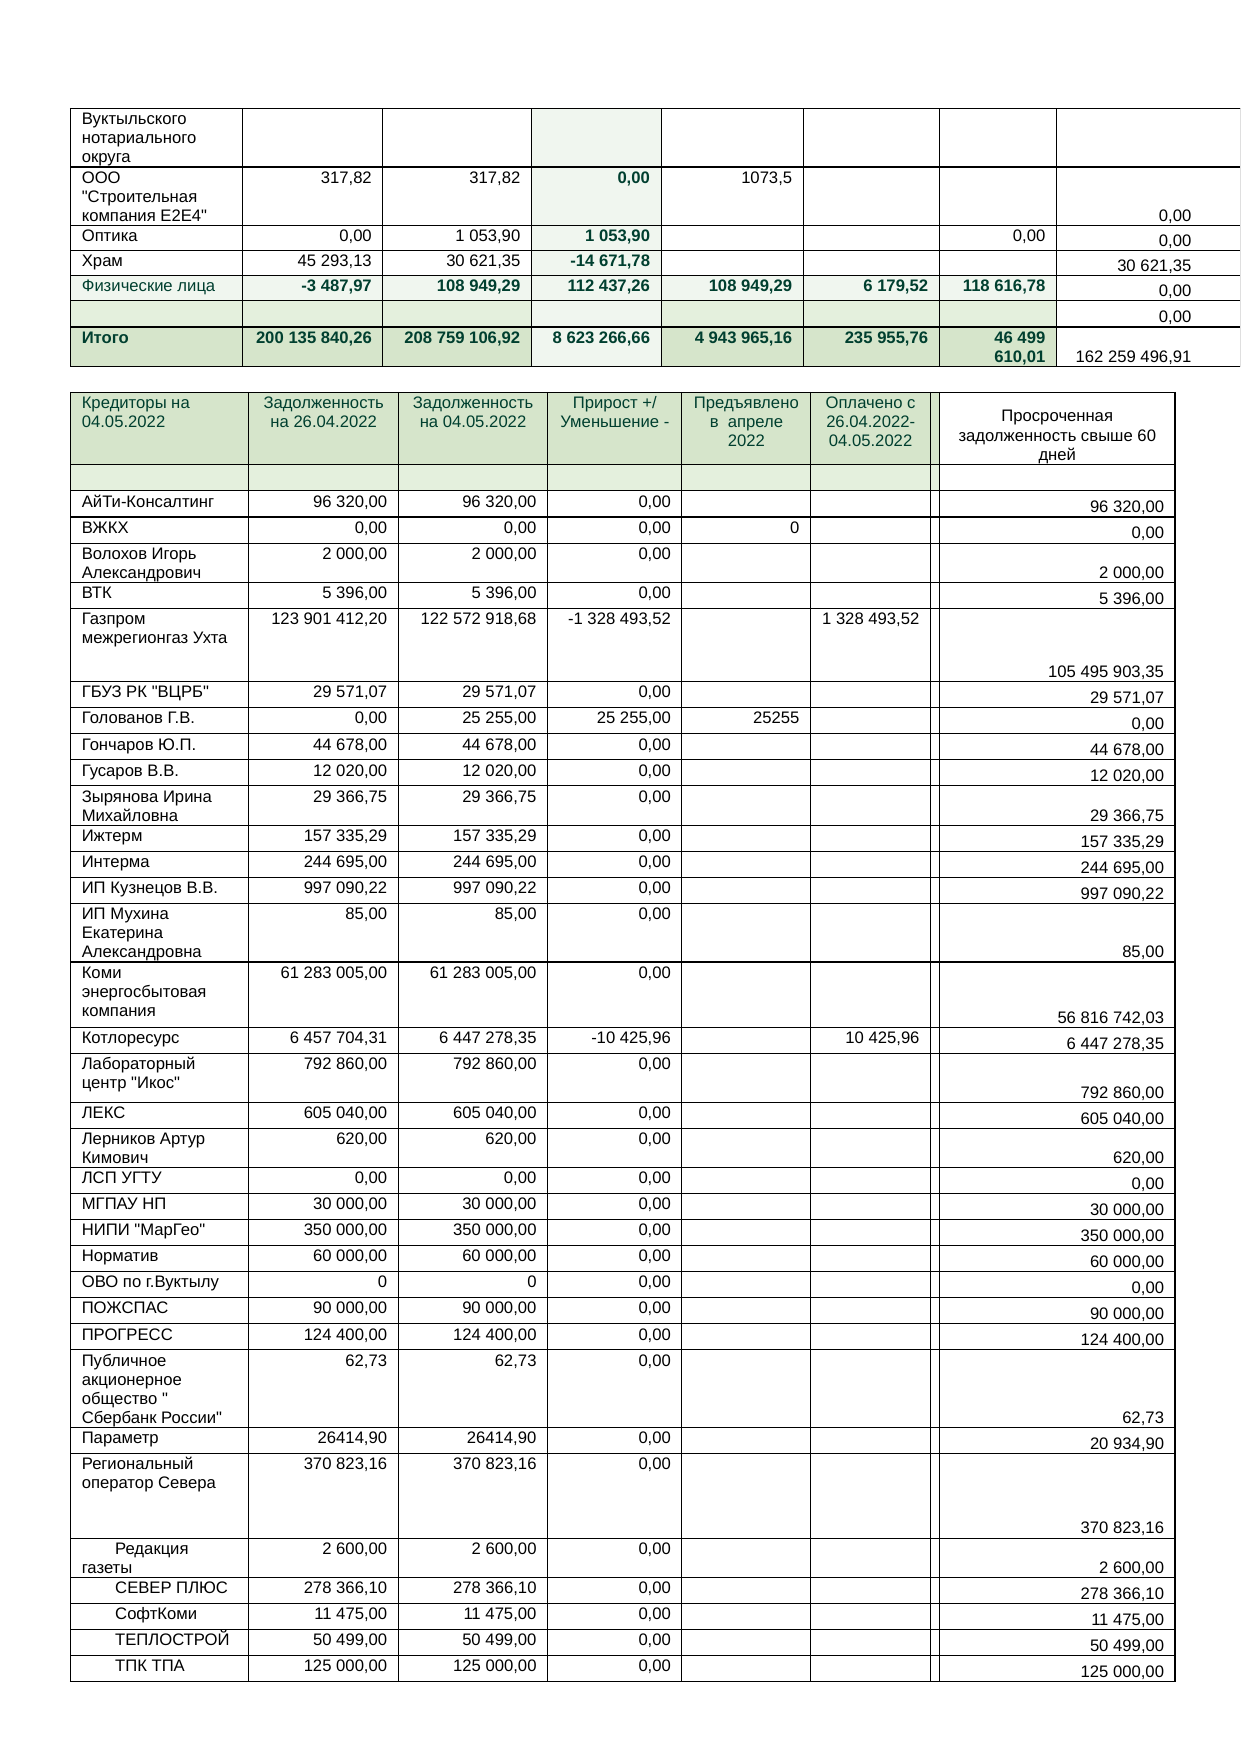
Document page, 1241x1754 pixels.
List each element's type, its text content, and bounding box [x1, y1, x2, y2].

table_cell Оптика [71, 226, 242, 250]
table_cell [811, 1103, 930, 1128]
table_cell [931, 904, 939, 961]
table_cell 0,00 [548, 1350, 681, 1427]
table_cell 125 000,00 [940, 1656, 1174, 1681]
table_cell [1176, 681, 1240, 707]
table_cell [940, 251, 1056, 275]
table_cell 0,00 [548, 682, 681, 707]
table_cell 50 499,00 [940, 1630, 1174, 1655]
table_cell Газпром межрегионгаз Ухта [71, 609, 248, 681]
table_cell 0,00 [940, 1272, 1174, 1297]
table_cell 25255 [682, 708, 810, 733]
table_cell 0,00 [548, 1129, 681, 1167]
table_cell [811, 1630, 930, 1655]
table_cell [811, 491, 930, 516]
table_cell [682, 1194, 810, 1219]
table_cell ООО "Строительная компания Е2Е4" [71, 168, 242, 225]
table_cell 0 [249, 1272, 398, 1297]
table_cell 50 499,00 [399, 1630, 547, 1655]
table_cell 30 621,35 [1057, 251, 1240, 275]
table_cell [383, 367, 531, 392]
table_cell [682, 1129, 810, 1167]
table_cell [1176, 733, 1240, 759]
table_cell [811, 852, 930, 877]
table_cell 30 000,00 [940, 1194, 1174, 1219]
table_cell Параметр [71, 1428, 248, 1453]
table_cell 124 400,00 [399, 1324, 547, 1349]
table_cell 122 572 918,68 [399, 609, 547, 681]
table_cell [1176, 582, 1240, 608]
table_cell [1176, 1538, 1240, 1577]
table_cell [931, 1103, 939, 1128]
table_cell 108 949,29 [383, 276, 531, 300]
table_cell [1176, 1655, 1240, 1681]
table_cell [940, 168, 1056, 225]
table_cell [811, 1539, 930, 1577]
table_cell [1176, 1349, 1240, 1427]
table_cell -14 671,78 [532, 251, 661, 275]
table_cell [804, 301, 939, 326]
table_cell Коми энергосбытовая компания [71, 963, 248, 1027]
table_cell 0,00 [1057, 168, 1240, 225]
table_cell [931, 518, 939, 542]
table_cell [931, 491, 939, 516]
table_cell 125 000,00 [399, 1656, 547, 1681]
table_cell НИПИ "МарГео" [71, 1220, 248, 1245]
table_cell [931, 760, 939, 785]
table_cell [1176, 543, 1240, 582]
table_cell 30 000,00 [399, 1194, 547, 1219]
table_cell Котлоресурс [71, 1028, 248, 1053]
table_cell [661, 367, 803, 392]
table_cell [931, 1220, 939, 1245]
table_cell 25 255,00 [548, 708, 681, 733]
table_cell 0,00 [548, 1656, 681, 1681]
table_cell 0,00 [548, 1539, 681, 1577]
table_cell 0,00 [940, 226, 1056, 250]
table_cell [682, 1054, 810, 1102]
table_cell 61 283 005,00 [249, 963, 398, 1027]
table_cell 0,00 [1057, 226, 1240, 250]
table_cell [811, 682, 930, 707]
table_cell [1176, 903, 1240, 961]
table_cell [804, 251, 939, 275]
table_cell Вуктыльского нотариального округа [71, 109, 242, 166]
table_cell [70, 367, 228, 392]
table_cell Волохов Игорь Александрович [71, 544, 248, 582]
table_cell Задолженность на 26.04.2022 [249, 393, 398, 464]
table_cell Голованов Г.В. [71, 708, 248, 733]
table_cell Публичное акционерное общество " Сбербанк России" [71, 1350, 248, 1427]
table_cell 350 000,00 [399, 1220, 547, 1245]
table_cell 278 366,10 [399, 1578, 547, 1603]
table_cell [811, 1168, 930, 1193]
table_cell 90 000,00 [399, 1298, 547, 1323]
table_cell 244 695,00 [399, 852, 547, 877]
table_cell [249, 465, 398, 490]
table_cell 0,00 [1057, 276, 1240, 300]
table_cell 370 823,16 [249, 1454, 398, 1537]
table_cell [682, 826, 810, 851]
table_cell [1176, 825, 1240, 851]
table_cell 4 943 965,16 [662, 328, 803, 366]
table_cell [811, 518, 930, 542]
table_cell [811, 1578, 930, 1603]
table_cell [682, 1028, 810, 1053]
table_cell 1 053,90 [532, 226, 661, 250]
table_cell Гончаров Ю.П. [71, 734, 248, 759]
table_cell 20 934,90 [940, 1428, 1174, 1453]
table_cell [931, 1539, 939, 1577]
table_cell 208 759 106,92 [383, 328, 531, 366]
table_cell 30 621,35 [383, 251, 531, 275]
table_cell 235 955,76 [804, 328, 939, 366]
table_cell [682, 734, 810, 759]
table_cell ИП Мухина Екатерина Александровна [71, 904, 248, 961]
table_cell 5 396,00 [940, 583, 1174, 608]
table_cell Храм [71, 251, 242, 275]
table_cell [811, 826, 930, 851]
table_cell 605 040,00 [249, 1103, 398, 1128]
table_cell 5480,00 [931, 1428, 939, 1453]
table_cell [1176, 1027, 1240, 1053]
table_cell 370 823,16 [399, 1454, 547, 1537]
table_cell [1176, 1629, 1240, 1655]
table_cell Гусаров В.В. [71, 760, 248, 785]
table_cell Физические лица [71, 276, 242, 300]
table_cell [931, 1194, 939, 1219]
table_cell [931, 1028, 939, 1053]
table_cell Кредиторы на 04.05.2022 [71, 393, 248, 464]
table_cell [1056, 367, 1240, 392]
table_cell 60 000,00 [399, 1246, 547, 1271]
table_cell [242, 367, 383, 392]
table_cell Редакция газеты [71, 1539, 248, 1577]
table_cell [1176, 1128, 1240, 1167]
table_cell 60 000,00 [940, 1246, 1174, 1271]
table_cell 620,00 [940, 1129, 1174, 1167]
table_cell 44 678,00 [940, 734, 1174, 759]
table_cell [1176, 490, 1240, 516]
table_cell 0,00 [548, 1054, 681, 1102]
table_cell [811, 734, 930, 759]
table_cell 123 901 412,20 [249, 609, 398, 681]
table_cell СофтКоми [71, 1604, 248, 1629]
table_cell 0,00 [548, 1578, 681, 1603]
table_cell 0,00 [548, 1604, 681, 1629]
table_cell [931, 826, 939, 851]
table_cell 0,00 [548, 852, 681, 877]
table_cell [1176, 1577, 1240, 1603]
table_cell [931, 734, 939, 759]
table_cell [940, 301, 1056, 326]
table_cell 317,82 [383, 168, 531, 225]
table_cell 0,00 [1057, 301, 1240, 326]
table_cell МГПАУ НП [71, 1194, 248, 1219]
table_cell Лабораторный центр "Икос" [71, 1054, 248, 1102]
table_cell [682, 1350, 810, 1427]
table_cell 0,00 [548, 1220, 681, 1245]
table_cell [931, 1298, 939, 1323]
table_cell 0,00 [548, 760, 681, 785]
table_cell ЛСП УГТУ [71, 1168, 248, 1193]
table_cell [682, 1324, 810, 1349]
table_cell ТЕПЛОСТРОЙ [71, 1630, 248, 1655]
table_cell 244 695,00 [940, 852, 1174, 877]
table_cell [682, 609, 810, 681]
table_cell 0,00 [548, 786, 681, 825]
table_cell 0,00 [548, 1272, 681, 1297]
table_cell [1176, 1193, 1240, 1219]
table_cell [931, 1272, 939, 1297]
table_cell 0,00 [548, 1168, 681, 1193]
table_cell 997 090,22 [940, 878, 1174, 903]
table_cell 30 000,00 [249, 1194, 398, 1219]
table_cell [682, 1656, 810, 1681]
table_cell 6 179,52 [804, 276, 939, 300]
table_cell Предъявлено в апреле 2022 [682, 393, 810, 464]
table_cell 29 571,07 [399, 682, 547, 707]
table_cell [682, 1272, 810, 1297]
table_cell [682, 1578, 810, 1603]
table_cell [682, 1298, 810, 1323]
table_cell 5 396,00 [249, 583, 398, 608]
table_cell Оплачено с 26.04.2022-04.05.2022 [811, 393, 930, 464]
table_cell [682, 1630, 810, 1655]
table_cell [803, 367, 939, 392]
table_cell 108 949,29 [662, 276, 803, 300]
table_cell [682, 1168, 810, 1193]
table_cell ОВО по г.Вуктылу [71, 1272, 248, 1297]
table_cell 0,00 [548, 1103, 681, 1128]
table_cell 0,00 [243, 226, 382, 250]
table_cell [682, 1103, 810, 1128]
table_cell [931, 1054, 939, 1102]
table_cell 2 000,00 [249, 544, 398, 582]
table_cell [383, 301, 531, 326]
table_cell 44 678,00 [399, 734, 547, 759]
table_cell [811, 1350, 930, 1427]
table_cell 0,00 [548, 491, 681, 516]
table_cell 0,00 [548, 544, 681, 582]
table_cell [931, 682, 939, 707]
table_cell 26414,90 [249, 1428, 398, 1453]
table_cell 244 695,00 [249, 852, 398, 877]
table_cell 370 823,16 [940, 1454, 1174, 1537]
table_cell [1176, 1603, 1240, 1629]
table_cell [1176, 392, 1240, 417]
table_cell 317,82 [243, 168, 382, 225]
table_cell [1176, 1102, 1240, 1128]
table_cell [1176, 1427, 1240, 1453]
table_cell [940, 109, 1056, 166]
table_cell Лерников Артур Кимович [71, 1129, 248, 1167]
table_cell [682, 491, 810, 516]
table_cell Норматив [71, 1246, 248, 1271]
table_cell [811, 1454, 930, 1537]
table_cell Прирост +/ Уменьшение - [548, 393, 681, 464]
table_cell 12 020,00 [940, 760, 1174, 785]
table_cell [1176, 1453, 1240, 1537]
table_cell 162 259 496,91 [1057, 328, 1240, 366]
table_cell [811, 904, 930, 961]
table_cell [804, 168, 939, 225]
table_cell [931, 852, 939, 877]
table_cell [1057, 109, 1240, 166]
table_cell [940, 465, 1174, 490]
table_cell [811, 1272, 930, 1297]
table_cell ПРОГРЕСС [71, 1324, 248, 1349]
table_cell [682, 682, 810, 707]
table_cell 0,00 [532, 168, 661, 225]
table_cell [532, 301, 661, 326]
table_cell 125 000,00 [249, 1656, 398, 1681]
table_cell ПОЖСПАС [71, 1298, 248, 1323]
table_cell 17 077 015,33 [931, 609, 939, 681]
table_cell 124 400,00 [940, 1324, 1174, 1349]
table_cell 605 040,00 [940, 1103, 1174, 1128]
table_cell 25 255,00 [931, 708, 939, 733]
table_cell 350 000,00 [249, 1220, 398, 1245]
table_cell 11 475,00 [249, 1604, 398, 1629]
table_cell [931, 1350, 939, 1427]
table_cell 0,00 [548, 1630, 681, 1655]
table_cell 0,00 [940, 518, 1174, 542]
table_cell 50 499,00 [249, 1630, 398, 1655]
table_cell [811, 583, 930, 608]
table_cell 124 400,00 [249, 1324, 398, 1349]
table_cell [1176, 785, 1240, 825]
table_cell [931, 878, 939, 903]
table_cell 1 053,90 [383, 226, 531, 250]
table_cell [811, 1129, 930, 1167]
table_cell АйТи-Консалтинг [71, 491, 248, 516]
table_cell 2 000,00 [940, 544, 1174, 582]
table_cell [811, 786, 930, 825]
table_cell [1176, 1323, 1240, 1349]
table_cell 0,00 [399, 1168, 547, 1193]
table_cell 4 466 262,97 [931, 963, 939, 1027]
table_cell [662, 301, 803, 326]
table_cell [811, 544, 930, 582]
table_cell 0,00 [548, 1454, 681, 1537]
table_cell 96 320,00 [399, 491, 547, 516]
table_cell [1176, 1167, 1240, 1193]
table_cell [811, 1298, 930, 1323]
table_cell 0 [682, 518, 810, 542]
table_cell 44 678,00 [249, 734, 398, 759]
table_cell [1176, 1219, 1240, 1245]
table_cell Задолженность на 04.05.2022 [399, 393, 547, 464]
table_cell [811, 708, 930, 733]
table_cell [682, 904, 810, 961]
table_cell 0 [399, 1272, 547, 1297]
table_cell [682, 760, 810, 785]
table_cell [682, 583, 810, 608]
table_cell [71, 465, 248, 490]
table_cell Итого [71, 328, 242, 366]
table_cell 0,00 [548, 734, 681, 759]
table_cell 62,73 [249, 1350, 398, 1427]
table_cell [804, 226, 939, 250]
table_cell 0,00 [399, 518, 547, 542]
table_cell 46 499 610,01 [940, 328, 1056, 366]
table_cell 0,00 [249, 1168, 398, 1193]
table_cell Текущая задолженность [931, 393, 939, 464]
table_cell 6 447 278,35 [940, 1028, 1174, 1053]
table_cell 2 600,00 [399, 1539, 547, 1577]
table_cell 10 425,96 [811, 1028, 930, 1053]
table_cell 45 293,13 [243, 251, 382, 275]
table_cell 0,00 [548, 1246, 681, 1271]
table_cell 105 495 903,35 [940, 609, 1174, 681]
table_cell 157 335,29 [399, 826, 547, 851]
table_cell [548, 465, 681, 490]
table_cell 62,73 [940, 1350, 1174, 1427]
table_cell 29 366,75 [399, 786, 547, 825]
table_cell Региональный оператор Севера [71, 1454, 248, 1537]
table_cell [1176, 851, 1240, 877]
table_cell 8 623 266,66 [532, 328, 661, 366]
table_cell [682, 1454, 810, 1537]
table_cell 85,00 [940, 904, 1174, 961]
table_cell [682, 786, 810, 825]
table_cell [71, 301, 242, 326]
table_cell [811, 1246, 930, 1271]
table_cell [682, 1604, 810, 1629]
table_cell [682, 852, 810, 877]
table_cell 11 475,00 [399, 1604, 547, 1629]
table_cell [1176, 707, 1240, 733]
table_cell ГБУЗ РК "ВЦРБ" [71, 682, 248, 707]
table_cell 0,00 [249, 518, 398, 542]
table_cell [682, 1220, 810, 1245]
table_cell 997 090,22 [399, 878, 547, 903]
table_cell ИП Кузнецов В.В. [71, 878, 248, 903]
table_cell [811, 1054, 930, 1102]
table_cell [1176, 759, 1240, 785]
table_cell 0,00 [548, 583, 681, 608]
table_cell 12 020,00 [399, 760, 547, 785]
table_cell [931, 1630, 939, 1655]
table_cell 25 255,00 [399, 708, 547, 733]
table_cell 278 366,10 [249, 1578, 398, 1603]
table_cell 96 320,00 [940, 491, 1174, 516]
table_cell [682, 544, 810, 582]
table_cell Интерма [71, 852, 248, 877]
table_cell 112 437,26 [532, 276, 661, 300]
table_cell ВТК [71, 583, 248, 608]
table_cell [682, 465, 810, 490]
table_cell 1073,5 [662, 168, 803, 225]
table_cell 96 320,00 [249, 491, 398, 516]
table_cell [243, 301, 382, 326]
table_cell [1176, 1271, 1240, 1297]
table_cell 0,00 [548, 1324, 681, 1349]
table_cell 5 396,00 [399, 583, 547, 608]
table_cell 2 600,00 [249, 1539, 398, 1577]
table_cell [1176, 608, 1240, 681]
table_cell [931, 786, 939, 825]
table_cell 350 000,00 [940, 1220, 1174, 1245]
table_cell [1176, 1297, 1240, 1323]
table_cell 11 475,00 [940, 1604, 1174, 1629]
table_cell 0,00 [940, 1168, 1174, 1193]
table_cell 0,00 [548, 826, 681, 851]
table_cell 0,00 [548, 1428, 681, 1453]
table_cell [682, 1428, 810, 1453]
table_cell [931, 1454, 939, 1537]
table_cell СЕВЕР ПЛЮС [71, 1578, 248, 1603]
table_cell [811, 1194, 930, 1219]
table_cell [531, 367, 661, 392]
table_cell [682, 963, 810, 1027]
table_cell [811, 1656, 930, 1681]
table_cell 792 860,00 [249, 1054, 398, 1102]
table_cell 0,00 [548, 1194, 681, 1219]
table_cell [662, 109, 803, 166]
table_cell [931, 1129, 939, 1167]
table_cell [804, 109, 939, 166]
table_cell -10 425,96 [548, 1028, 681, 1053]
table_cell [931, 1168, 939, 1193]
table_cell 620,00 [399, 1129, 547, 1167]
table_cell [682, 878, 810, 903]
table_cell [662, 226, 803, 250]
table_cell 29 571,07 [940, 682, 1174, 707]
table_cell [811, 1324, 930, 1349]
table_cell 29 571,07 [249, 682, 398, 707]
table_cell 0,00 [249, 708, 398, 733]
table_cell 605 040,00 [399, 1103, 547, 1128]
table_cell ВЖКХ [71, 518, 248, 542]
table_cell [1176, 516, 1240, 542]
table_cell [931, 465, 939, 490]
table_cell [931, 544, 939, 582]
table_cell 62,73 [399, 1350, 547, 1427]
table_cell [682, 1246, 810, 1271]
table_cell 56 816 742,03 [940, 963, 1174, 1027]
table_cell 620,00 [249, 1129, 398, 1167]
table_cell 26414,90 [399, 1428, 547, 1453]
table_cell [1176, 1053, 1240, 1102]
table_cell 997 090,22 [249, 878, 398, 903]
table_cell [931, 1656, 939, 1681]
table_cell [811, 963, 930, 1027]
table_cell [811, 1428, 930, 1453]
table_cell 0,00 [548, 518, 681, 542]
table_cell [1176, 961, 1240, 1027]
table_cell [931, 583, 939, 608]
table_cell 0,00 [548, 1298, 681, 1323]
table_cell [1176, 464, 1240, 490]
table_cell [811, 760, 930, 785]
table_cell 2 600,00 [940, 1539, 1174, 1577]
table_cell 29 366,75 [940, 786, 1174, 825]
table_cell Ижтерм [71, 826, 248, 851]
table_cell 6 457 704,31 [249, 1028, 398, 1053]
table_cell [1176, 877, 1240, 903]
table_cell [931, 1324, 939, 1349]
table_cell [811, 465, 930, 490]
table_cell 118 616,78 [940, 276, 1056, 300]
table_cell -1 328 493,52 [548, 609, 681, 681]
table_cell [1176, 1245, 1240, 1271]
table_cell 200 135 840,26 [243, 328, 382, 366]
table_cell ЛЕКС [71, 1103, 248, 1128]
table_cell [532, 109, 661, 166]
table_cell 85,00 [399, 904, 547, 961]
table_cell [811, 1604, 930, 1629]
table_cell 90 000,00 [249, 1298, 398, 1323]
table_cell [228, 367, 242, 392]
table_cell [682, 1539, 810, 1577]
table_cell Просроченная задолженность свыше 60 дней [940, 393, 1174, 464]
table_cell 0,00 [548, 904, 681, 961]
table_cell 12 020,00 [249, 760, 398, 785]
table_cell 792 860,00 [940, 1054, 1174, 1102]
table_cell 157 335,29 [249, 826, 398, 851]
table_cell [811, 1220, 930, 1245]
table_cell 0,00 [548, 963, 681, 1027]
table_cell 60 000,00 [249, 1246, 398, 1271]
table_cell 85,00 [249, 904, 398, 961]
table_cell 61 283 005,00 [399, 963, 547, 1027]
table_cell [399, 465, 547, 490]
table_cell 6 447 278,35 [399, 1028, 547, 1053]
table_cell 1 328 493,52 [811, 609, 930, 681]
table_cell [243, 109, 382, 166]
table_cell [939, 367, 1056, 392]
table_cell [931, 1246, 939, 1271]
table_cell 0,00 [548, 878, 681, 903]
table_cell [931, 1578, 939, 1603]
table_cell 792 860,00 [399, 1054, 547, 1102]
table_cell ТПК ТПА [71, 1656, 248, 1681]
table_cell 278 366,10 [940, 1578, 1174, 1603]
table_cell 29 366,75 [249, 786, 398, 825]
table_cell [383, 109, 531, 166]
table_cell -3 487,97 [243, 276, 382, 300]
table_cell [662, 251, 803, 275]
table_cell 90 000,00 [940, 1298, 1174, 1323]
table_cell Зырянова Ирина Михайловна [71, 786, 248, 825]
table_cell [811, 878, 930, 903]
table_cell 0,00 [940, 708, 1174, 733]
table_cell 2 000,00 [399, 544, 547, 582]
table_cell 157 335,29 [940, 826, 1174, 851]
table_cell [931, 1604, 939, 1629]
table_cell [1176, 417, 1240, 464]
